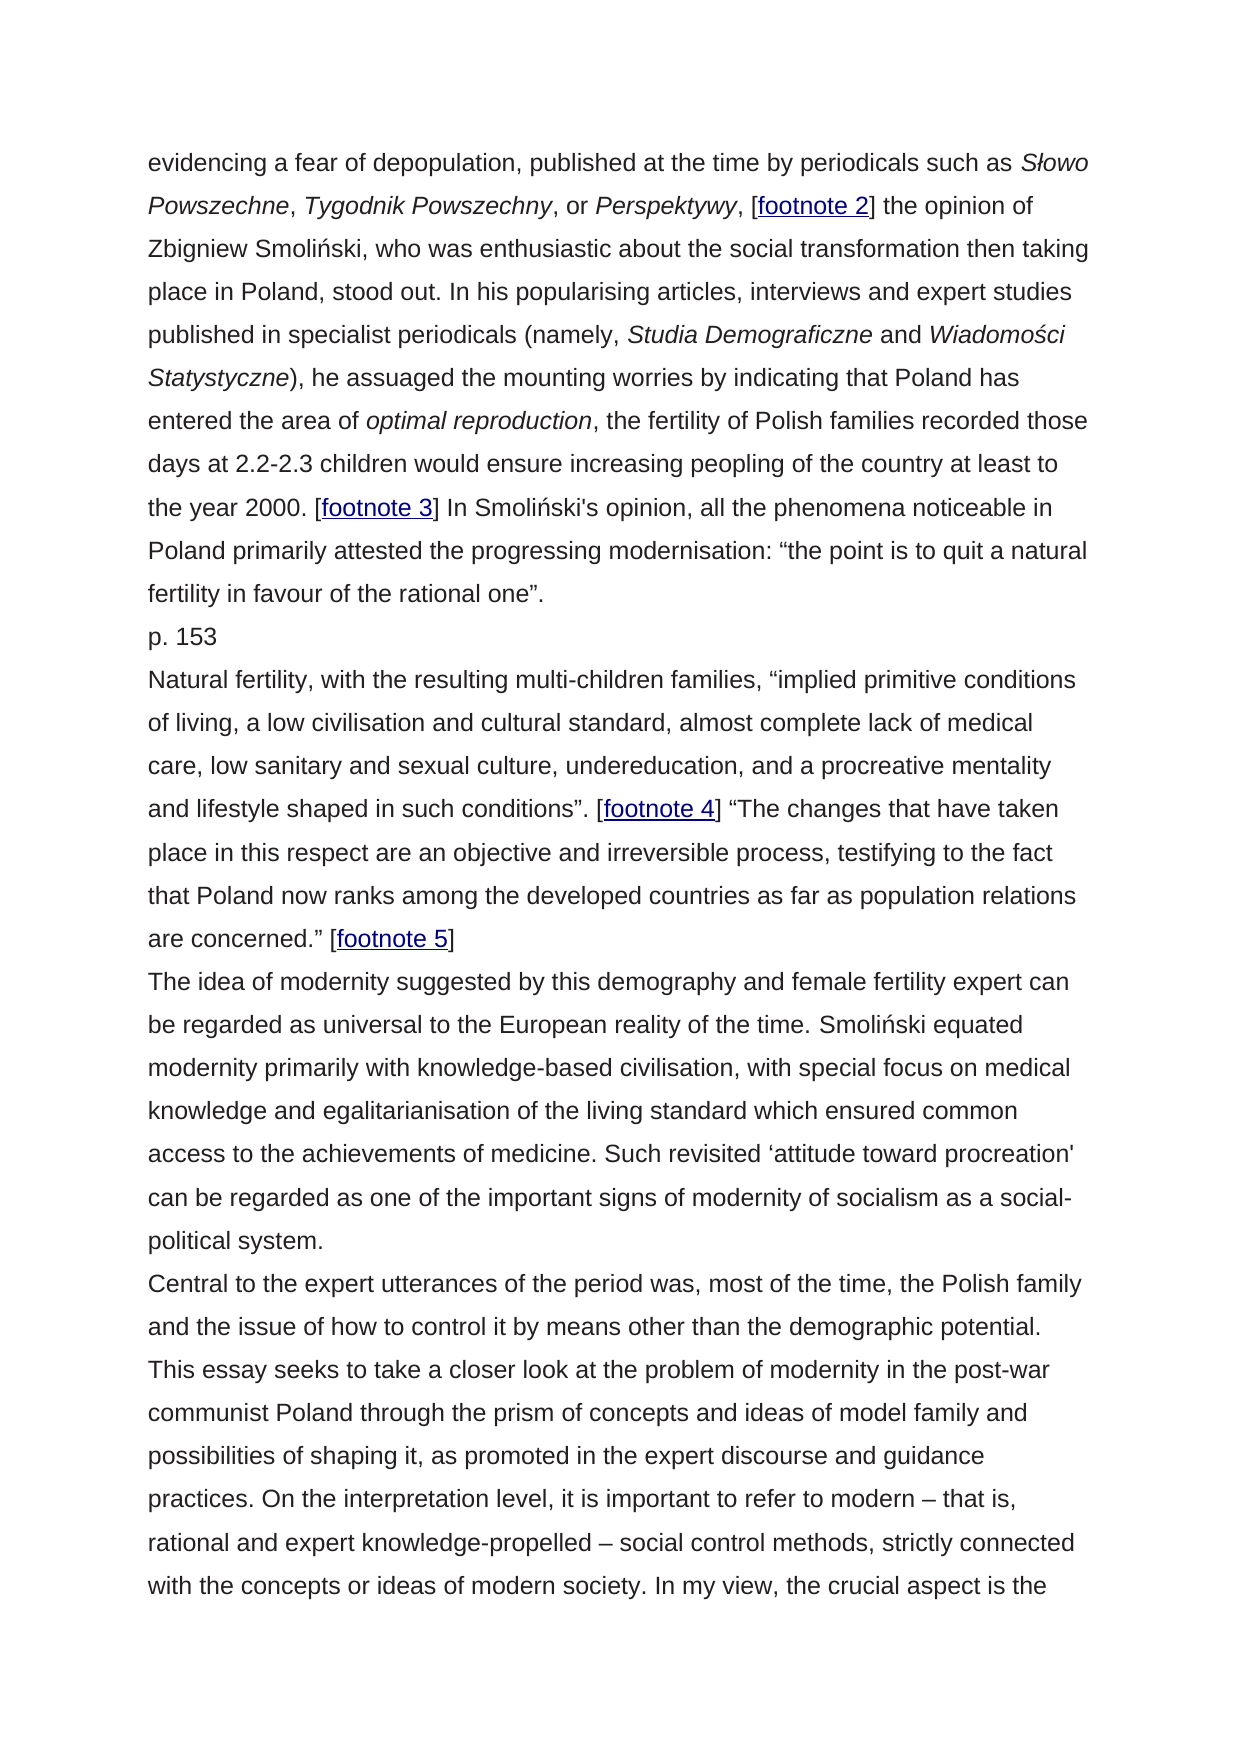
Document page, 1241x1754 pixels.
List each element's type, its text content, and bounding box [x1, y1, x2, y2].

text Natural fertility, with the resulting multi-children families, “implied primitive conditions of living, a low civilisation and cultural standard, almost complete lack of medical care, low sanitary and sexual culture, undereducation, and a procreative mentality and lifestyle shaped in such conditions”. [footnote 4] “The changes that have taken place in this respect are an objective and irreversible process, testifying to the fact that Poland now ranks among the developed countries as far as population relations are concerned.” [footnote 5] [148, 665, 1093, 953]
text Central to the expert utterances of the period was, most of the time, the Polish family and the issue of how to control it by means other than the demographic potential. This essay seeks to take a closer look at the problem of modernity in the post-war communist Poland through the prism of concepts and ideas of model family and possibilities of shaping it, as promoted in the expert discourse and guidance practices. On the interpretation level, it is important to refer to modern – that is, rational and expert knowledge-propelled – social control methods, strictly connected with the concepts or ideas of modern society. In my view, the crucial aspect is the [148, 1269, 1093, 1599]
text p. 153 [148, 622, 1093, 651]
text The idea of modernity suggested by this demography and female fertility expert can be regarded as universal to the European reality of the time. Smoliński equated modernity primarily with knowledge-based civilisation, with special focus on medical knowledge and egalitarianisation of the living standard which ensured common access to the achievements of medicine. Such revisited ‘attitude toward procreation' can be regarded as one of the important signs of modernity of socialism as a social-political system. [148, 967, 1093, 1254]
text evidencing a fear of depopulation, published at the time by periodicals such as Słowo Powszechne, Tygodnik Powszechny, or Perspektywy, [footnote 2] the opinion of Zbigniew Smoliński, who was enthusiastic about the social transformation then taking place in Poland, stood out. In his popularising articles, interviews and expert studies published in specialist periodicals (namely, Studia Demograficzne and Wiadomości Statystyczne), he assuaged the mounting worries by indicating that Poland has entered the area of optimal reproduction, the fertility of Polish families recorded those days at 2.2-2.3 children would ensure increasing peopling of the country at least to the year 2000. [footnote 3] In Smoliński's opinion, all the phenomena noticeable in Poland primarily attested the progressing modernisation: “the point is to quit a natural fertility in favour of the rational one”. [148, 148, 1093, 608]
